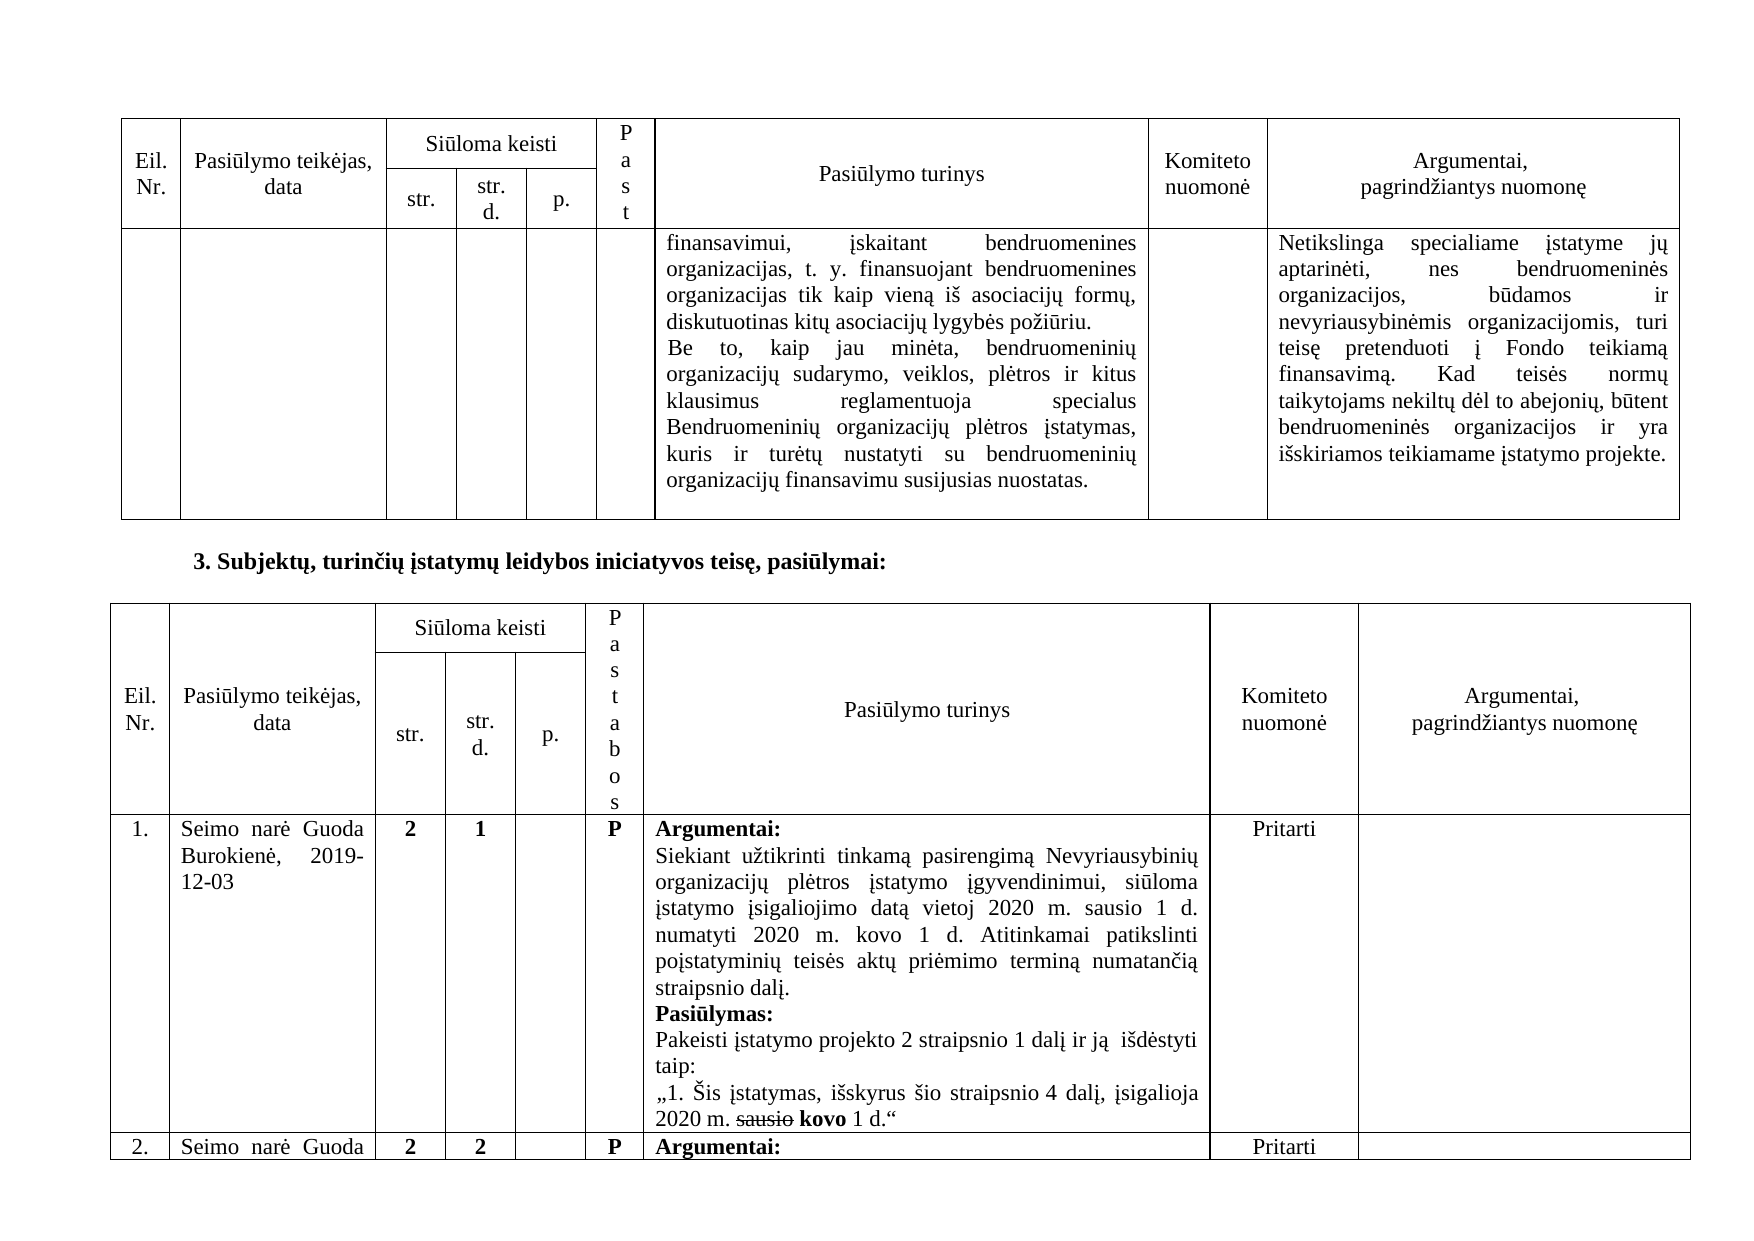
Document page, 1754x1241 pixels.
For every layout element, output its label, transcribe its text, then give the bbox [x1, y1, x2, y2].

table_cell Seimo narė Guoda Burokienė, 2019-12-03 [170, 815, 375, 1132]
table_cell Netikslinga specialiame įstatyme jų aptarinėti, nes bendruomeninės organizacijos, būdamos ir nevyriausybinėmis organizacijomis, turi teisę pretenduoti į Fondo teikiamą finansavimą. Kad teisės normų taikytojams nekiltų dėl to abejonių, būtent bendruomeninės organizacijos ir yra išskiriamos teikiamame įstatymo projekte. [1268, 229, 1679, 519]
table_cell P [586, 1133, 643, 1159]
table_cell [387, 229, 456, 519]
table_header Komiteto nuomonė [1149, 119, 1267, 228]
table_header Eil. Nr. [111, 604, 169, 814]
table_cell 1. [111, 815, 169, 1132]
table_cell str. d. [457, 169, 526, 228]
table_cell Argumentai: Siekiant užtikrinti tinkamą pasirengimą Nevyriausybinių organizacijų plėtros įstatymo įgyvendinimui, siūloma įstatymo įsigaliojimo datą vietoj 2020 m. sausio 1 d. numatyti 2020 m. kovo 1 d. Atitinkamai patikslinti poįstatyminių teisės aktų priėmimo terminą numatančią straipsnio dalį. Pasiūlymas: Pakeisti įstatymo projekto 2 straipsnio 1 dalį ir ją išdėstyti taip: „1. Šis įstatymas, išskyrus šio straipsnio 4 dalį, įsigalioja 2020 m. sausio kovo 1 d.“ [644, 815, 1209, 1132]
table_cell P [586, 815, 643, 1132]
table_cell [122, 229, 180, 519]
table_cell [181, 229, 386, 519]
table_cell [1149, 229, 1267, 519]
table_header Komiteto nuomonė [1211, 604, 1358, 814]
table_header Siūloma keisti [387, 119, 596, 167]
table_header Siūloma keisti [376, 604, 585, 652]
table_cell p. [527, 169, 596, 228]
table_cell str. d. [446, 653, 515, 814]
table_cell [1359, 815, 1690, 1132]
table_header Pastabos [586, 604, 643, 814]
table_cell p. [516, 653, 585, 814]
table_cell Seimo narė Guoda [170, 1133, 375, 1159]
table_cell 1 [446, 815, 515, 1132]
table_cell 2 [446, 1133, 515, 1159]
table_cell Pritarti [1211, 815, 1358, 1132]
table_header Pastabos [597, 119, 654, 228]
table_cell [516, 815, 585, 1132]
table_cell [516, 1133, 585, 1159]
table_cell finansavimui, įskaitant bendruomenines organizacijas, t. y. finansuojant bendruomenines organizacijas tik kaip vieną iš asociacijų formų, diskutuotinas kitų asociacijų lygybės požiūriu. Be to, kaip jau minėta, bendruomeninių organizacijų sudarymo, veiklos, plėtros ir kitus klausimus reglamentuoja specialus Bendruomeninių organizacijų plėtros įstatymas, kuris ir turėtų nustatyti su bendruomeninių organizacijų finansavimu susijusias nuostatas. [656, 229, 1148, 519]
table_header Pasiūlymo teikėjas, data [170, 604, 375, 814]
table_cell str. [376, 653, 445, 814]
table_header Pasiūlymo turinys [644, 604, 1209, 814]
text 3. Subjektų, turinčių įstatymų leidybos iniciatyvos teisę, pasiūlymai: [118, 547, 1683, 575]
table_cell str. [387, 169, 456, 228]
table_cell Pritarti [1211, 1133, 1358, 1159]
table_header Pasiūlymo teikėjas, data [181, 119, 386, 228]
table_cell [597, 229, 654, 519]
table_header Pasiūlymo turinys [656, 119, 1148, 228]
table_cell 2 [376, 1133, 445, 1159]
table_header Argumentai, pagrindžiantys nuomonę [1359, 604, 1690, 814]
table_header Eil. Nr. [122, 119, 180, 228]
table_cell 2. [111, 1133, 169, 1159]
table_cell [527, 229, 596, 519]
table_cell Argumentai: [644, 1133, 1209, 1159]
table_header Argumentai, pagrindžiantys nuomonę [1268, 119, 1679, 228]
table_cell 2 [376, 815, 445, 1132]
table_cell [1359, 1133, 1690, 1159]
table_cell [457, 229, 526, 519]
